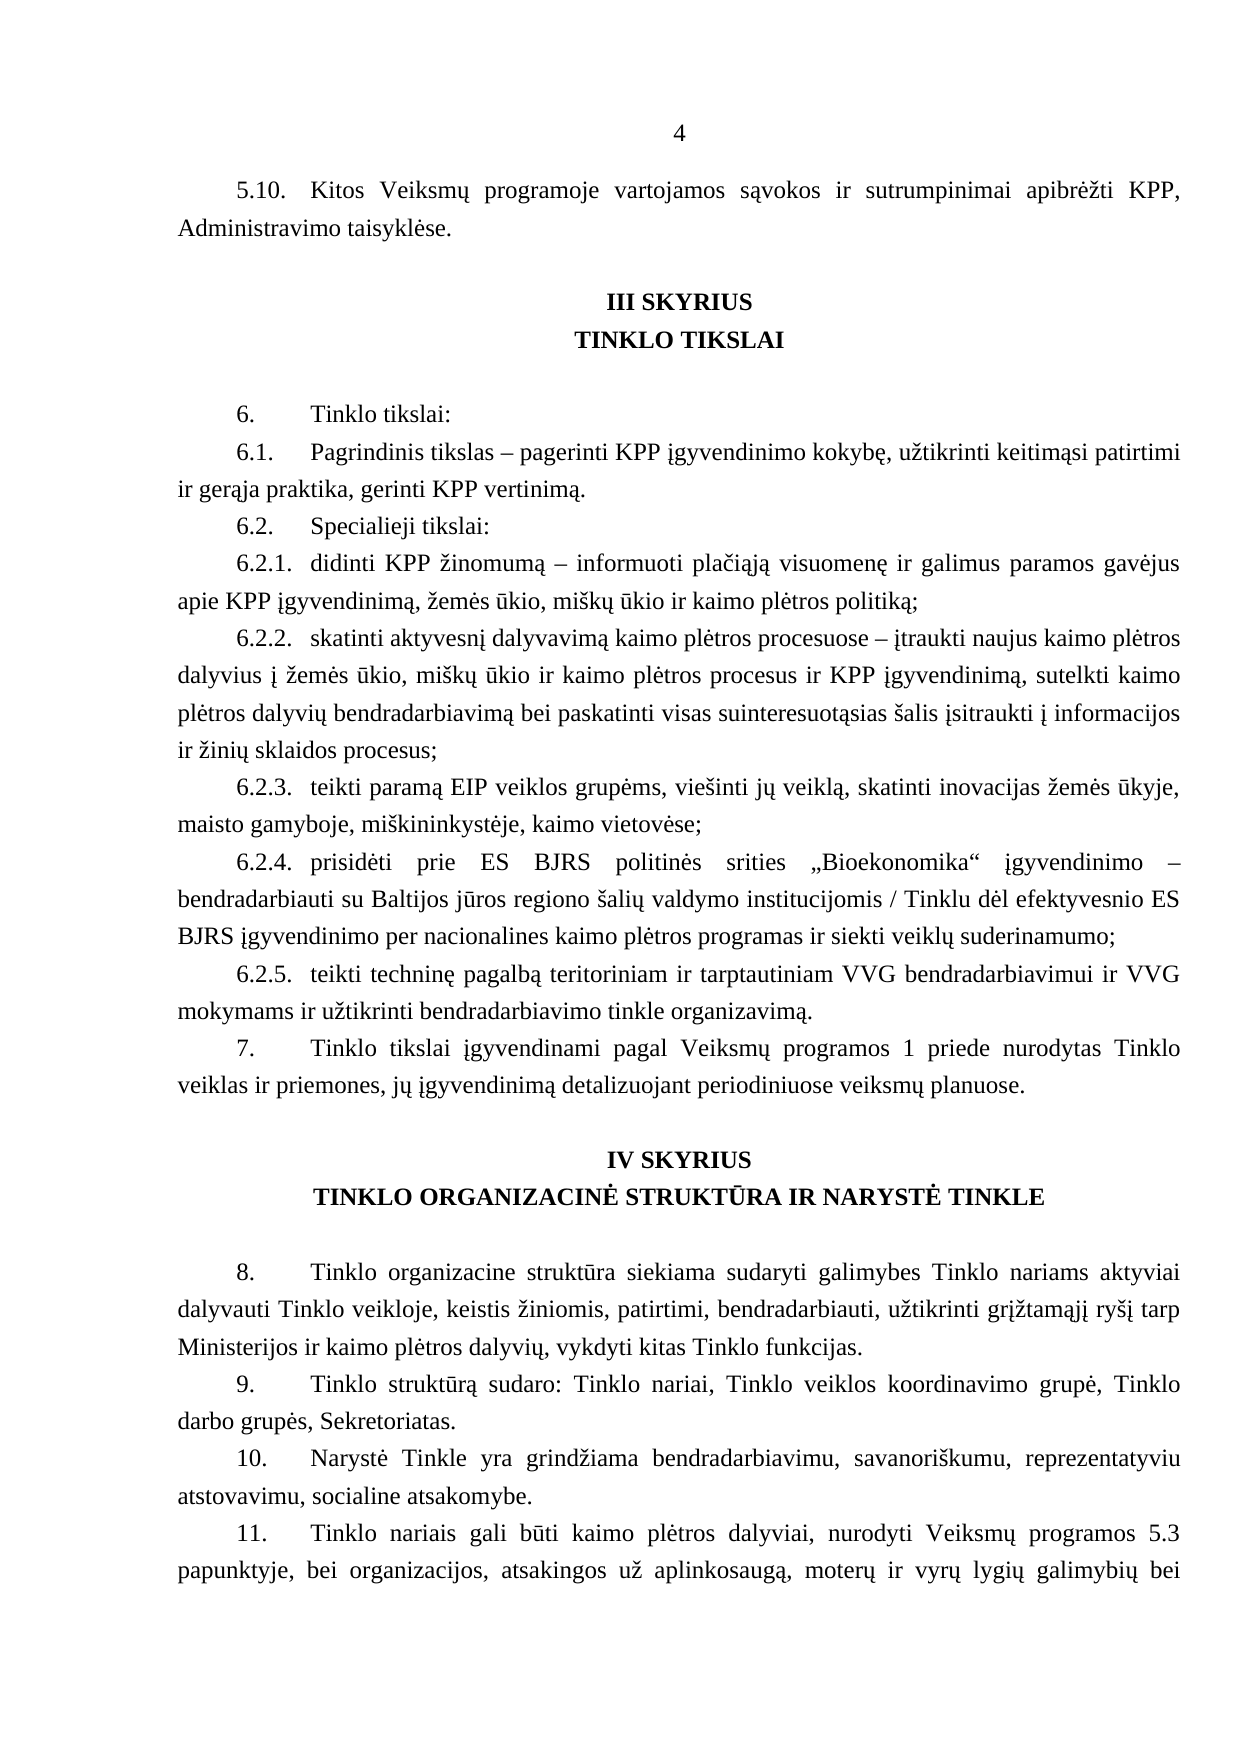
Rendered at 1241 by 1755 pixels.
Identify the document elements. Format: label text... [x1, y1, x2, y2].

text 6. Tinklo tikslai: [177, 399, 1181, 428]
text 9. Tinklo struktūrą sudaro: Tinklo nariai, Tinklo veiklos koordinavimo grupė, Tinklo darbo grupės, Sekretoriatas. [177, 1369, 1181, 1435]
text 10. Narystė Tinkle yra grindžiama bendradarbiavimu, savanoriškumu, reprezentatyviu atstovavimu, socialine atsakomybe. [177, 1443, 1181, 1509]
text 11. Tinklo nariais gali būti kaimo plėtros dalyviai, nurodyti Veiksmų programos 5.3 papunktyje, bei organizacijos, atsakingos už aplinkosaugą, moterų ir vyrų lygių galimybių bei [177, 1518, 1181, 1584]
text Tinklo ORGANIZACINĖ STRUKTŪRA ir narystė TINKLE [177, 1182, 1181, 1211]
text III SKYRIUS [177, 287, 1181, 316]
text 7. Tinklo tikslai įgyvendinami pagal Veiksmų programos 1 priede nurodytas Tinklo veiklas ir priemones, jų įgyvendinimą detalizuojant periodiniuose veiksmų planuose. [177, 1033, 1181, 1099]
text 6.2.5. teikti techninę pagalbą teritoriniam ir tarptautiniam VVG bendradarbiavimui ir VVG mokymams ir užtikrinti bendradarbiavimo tinkle organizavimą. [177, 959, 1181, 1025]
text 6.2.1. didinti KPP žinomumą – informuoti plačiąją visuomenę ir galimus paramos gavėjus apie KPP įgyvendinimą, žemės ūkio, miškų ūkio ir kaimo plėtros politiką; [177, 548, 1181, 614]
text 6.2.2. skatinti aktyvesnį dalyvavimą kaimo plėtros procesuose – įtraukti naujus kaimo plėtros dalyvius į žemės ūkio, miškų ūkio ir kaimo plėtros procesus ir KPP įgyvendinimą, sutelkti kaimo plėtros dalyvių bendradarbiavimą bei paskatinti visas suinteresuotąsias šalis įsitraukti į informacijos ir žinių sklaidos procesus; [177, 623, 1181, 764]
text Tinklo TIKSLAi [177, 325, 1181, 353]
text 6.2. Specialieji tikslai: [177, 511, 1181, 540]
text 6.2.4. prisidėti prie ES BJRS politinės srities „Bioekonomika“ įgyvendinimo – bendradarbiauti su Baltijos jūros regiono šalių valdymo institucijomis / Tinklu dėl efektyvesnio ES BJRS įgyvendinimo per nacionalines kaimo plėtros programas ir siekti veiklų suderinamumo; [177, 847, 1181, 950]
text 6.2.3. teikti paramą EIP veiklos grupėms, viešinti jų veiklą, skatinti inovacijas žemės ūkyje, maisto gamyboje, miškininkystėje, kaimo vietovėse; [177, 772, 1181, 838]
text 5.10. Kitos Veiksmų programoje vartojamos sąvokos ir sutrumpinimai apibrėžti KPP, Administravimo taisyklėse. [177, 176, 1181, 242]
text IV SKYRIUS [177, 1145, 1181, 1174]
text 8. Tinklo organizacine struktūra siekiama sudaryti galimybes Tinklo nariams aktyviai dalyvauti Tinklo veikloje, keistis žiniomis, patirtimi, bendradarbiauti, užtikrinti grįžtamąjį ryšį tarp Ministerijos ir kaimo plėtros dalyvių, vykdyti kitas Tinklo funkcijas. [177, 1257, 1181, 1360]
text 6.1. Pagrindinis tikslas – pagerinti KPP įgyvendinimo kokybę, užtikrinti keitimąsi patirtimi ir gerąja praktika, gerinti KPP vertinimą. [177, 437, 1181, 503]
